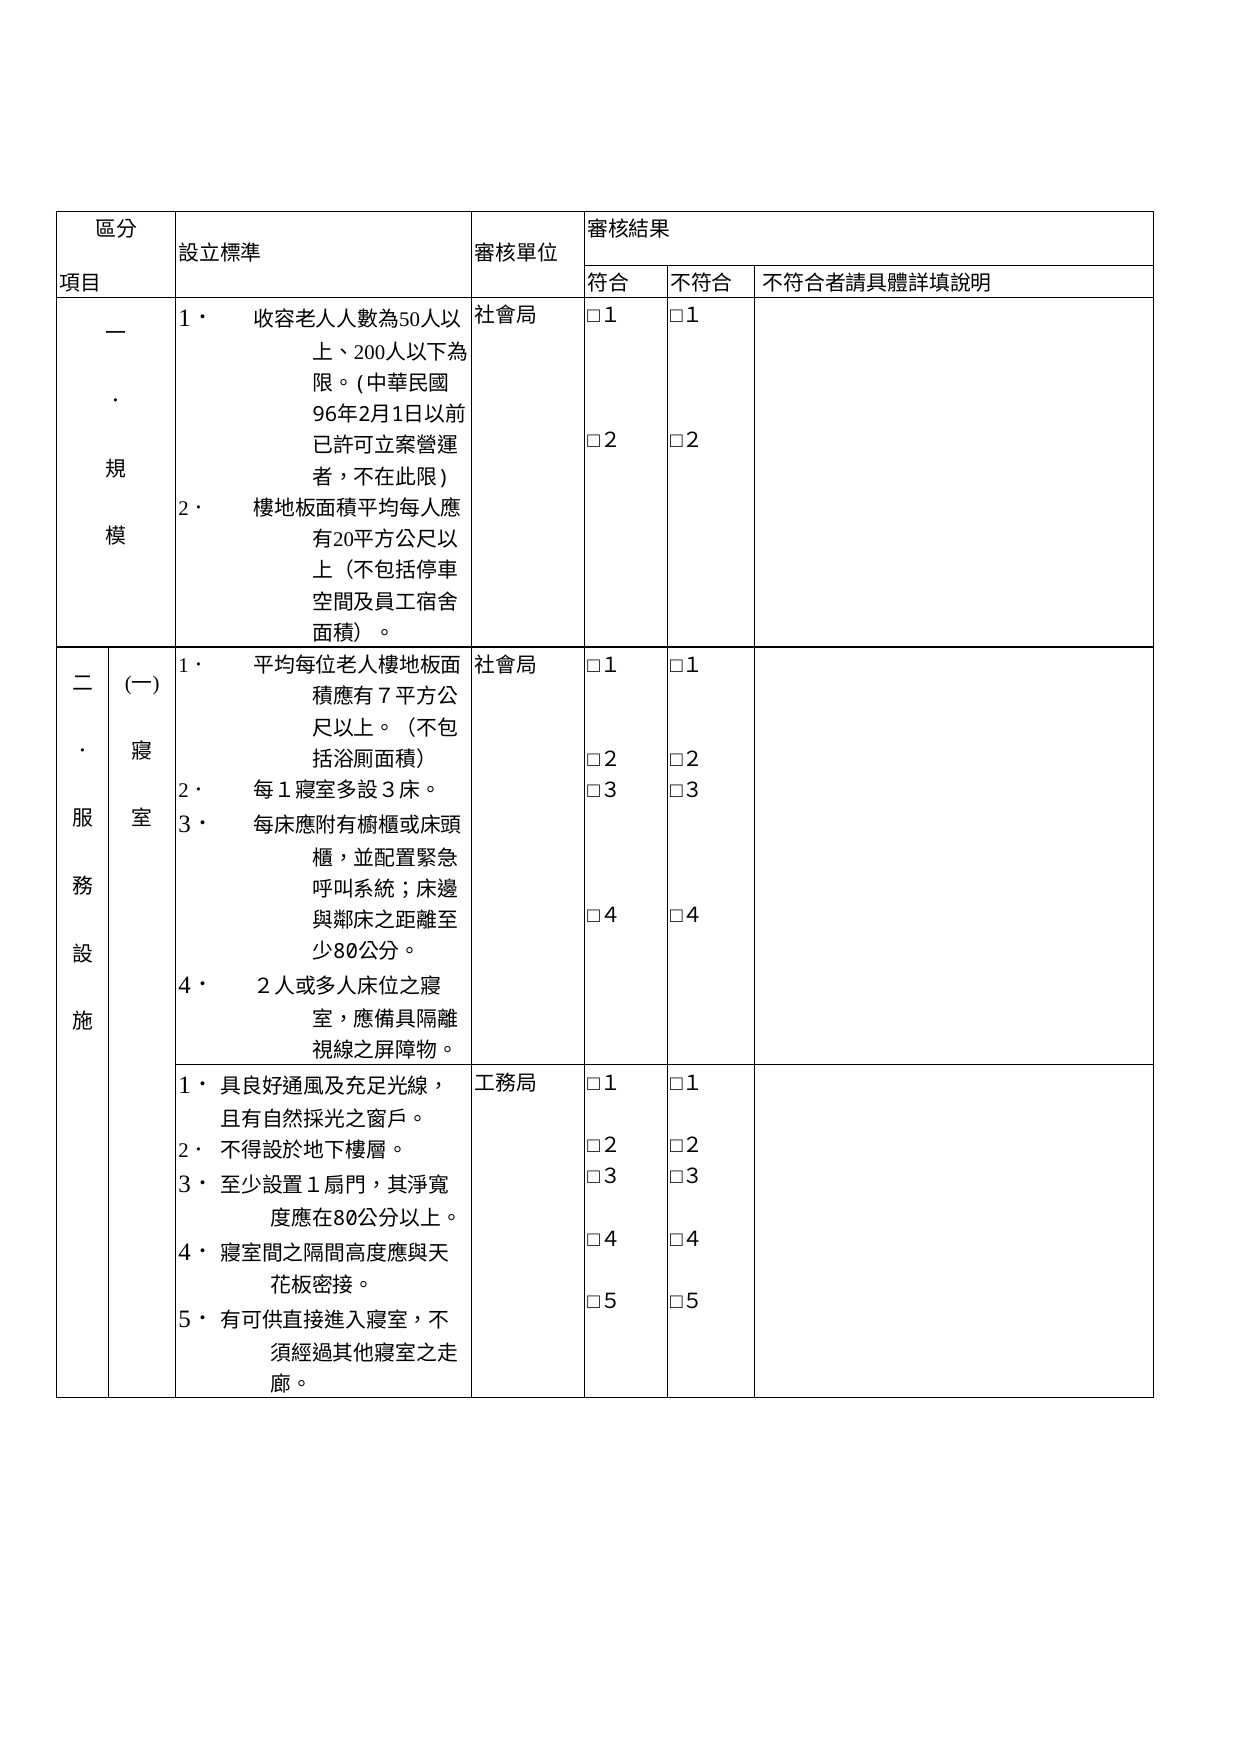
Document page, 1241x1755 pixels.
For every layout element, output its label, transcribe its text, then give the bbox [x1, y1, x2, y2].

table_cell 平均每位老人樓地板面積應有７平方公尺以上。（不包括浴厠面積） 每１寢室多設３床。 每床應附有櫥櫃或床頭櫃，並配置緊急呼叫系統；床邊與鄰床之距離至少80公分。 ２人或多人床位之寢室，應備具隔離視線之屏障物。 [176, 648, 471, 1064]
table_cell □１ □２ □３ □４ □５ [668, 1065, 754, 1397]
table_cell 不符合者請具體詳填說明 [755, 266, 1153, 297]
table_cell 收容老人人數為50人以上、200人以下為限。(中華民國96年2月1日以前已許可立案營運者，不在此限) 樓地板面積平均每人應有20平方公尺以上（不包括停車空間及員工宿舍面積）。 [176, 298, 471, 646]
table_cell 具良好通風及充足光線，且有自然採光之窗戶。 不得設於地下樓層。 至少設置１扇門，其淨寬度應在80公分以上。 寢室間之隔間高度應與天花板密接。 有可供直接進入寢室，不須經過其他寢室之走廊。 [176, 1065, 471, 1397]
table_cell □１ □２ [668, 298, 754, 646]
table_cell □１ □２ □３ □４ [585, 648, 667, 1064]
table_cell 工務局 [472, 1065, 584, 1397]
table_cell (一) 寢 室 [109, 648, 175, 1397]
table_cell □１ □２ [585, 298, 667, 646]
table_header 設立標準 [176, 212, 471, 297]
table_cell 符合 [585, 266, 667, 297]
table_cell 社會局 [472, 648, 584, 1064]
table_cell 一 ． 規 模 [57, 298, 175, 646]
table_header 區分 項目 [57, 212, 175, 297]
table_cell [755, 1065, 1153, 1397]
table_cell 社會局 [472, 298, 584, 646]
table_header 審核單位 [472, 212, 584, 297]
table_cell 二 ． 服 務 設 施 [57, 648, 108, 1397]
table_cell □１ □２ □３ □４ [668, 648, 754, 1064]
table_cell [755, 298, 1153, 646]
table_header 審核結果 [585, 212, 1153, 265]
table_cell □１ □２ □３ □４ □５ [585, 1065, 667, 1397]
table_cell 不符合 [668, 266, 754, 297]
table_cell [755, 648, 1153, 1064]
